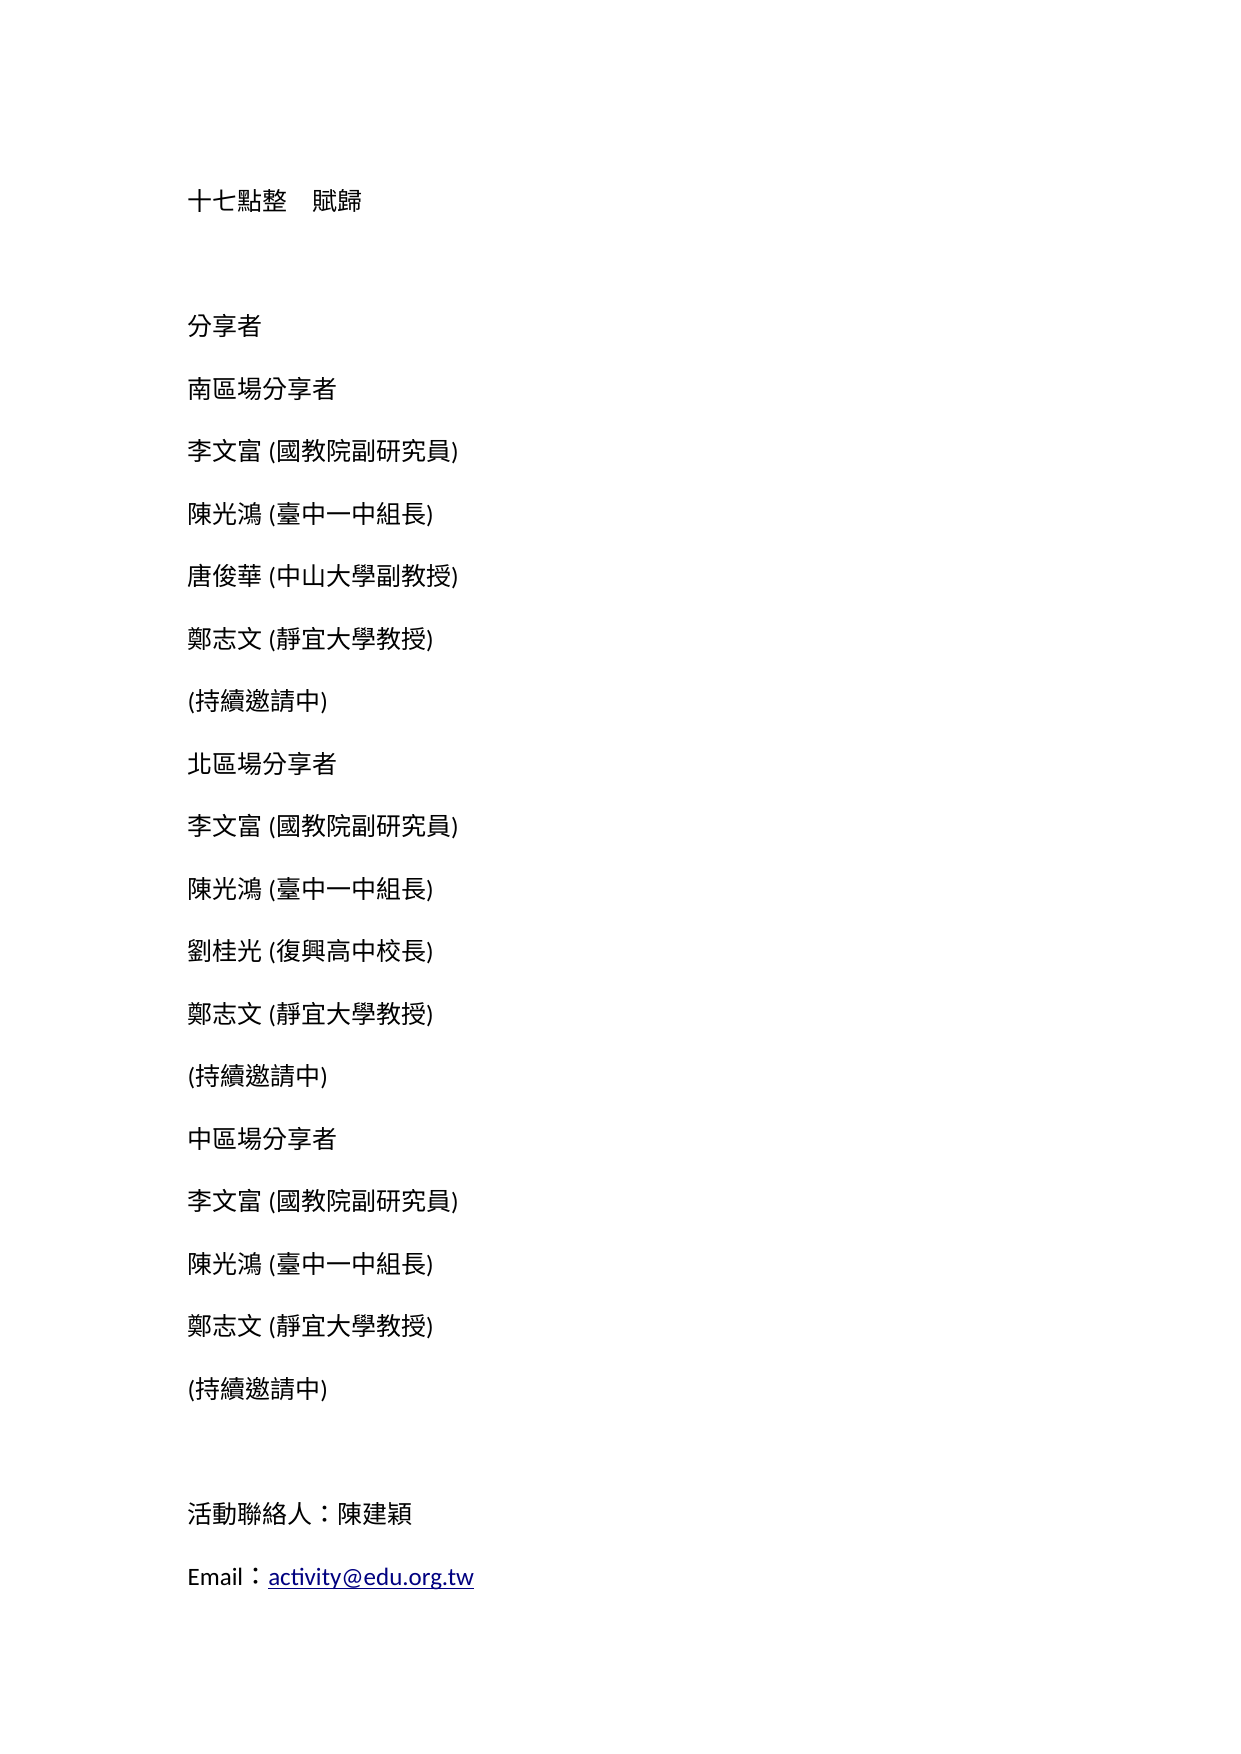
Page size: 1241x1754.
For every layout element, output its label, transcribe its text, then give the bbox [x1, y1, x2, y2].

text (持續邀請中) [187, 658, 1053, 721]
text 李文富 (國教院副研究員) [187, 783, 1053, 846]
text (持續邀請中) [187, 1033, 1053, 1096]
text 劉桂光 (復興高中校長) [187, 908, 1053, 971]
text 十七點整 賦歸 [187, 158, 1053, 221]
text 陳光鴻 (臺中一中組長) [187, 846, 1053, 908]
text 中區場分享者 [187, 1096, 1053, 1158]
text 陳光鴻 (臺中一中組長) [187, 1221, 1053, 1283]
text 李文富 (國教院副研究員) [187, 1158, 1053, 1221]
text (持續邀請中) [187, 1346, 1053, 1408]
text 鄭志文 (靜宜大學教授) [187, 971, 1053, 1033]
text 李文富 (國教院副研究員) [187, 408, 1053, 471]
text 北區場分享者 [187, 721, 1053, 783]
text 鄭志文 (靜宜大學教授) [187, 596, 1053, 658]
text 鄭志文 (靜宜大學教授) [187, 1283, 1053, 1346]
text 陳光鴻 (臺中一中組長) [187, 471, 1053, 533]
text 唐俊華 (中山大學副教授) [187, 533, 1053, 596]
text Email：activity@edu.org.tw [187, 1533, 1053, 1596]
text 南區場分享者 [187, 346, 1053, 408]
text 分享者 [187, 283, 1053, 346]
text 活動聯絡人：陳建穎 [187, 1471, 1053, 1533]
